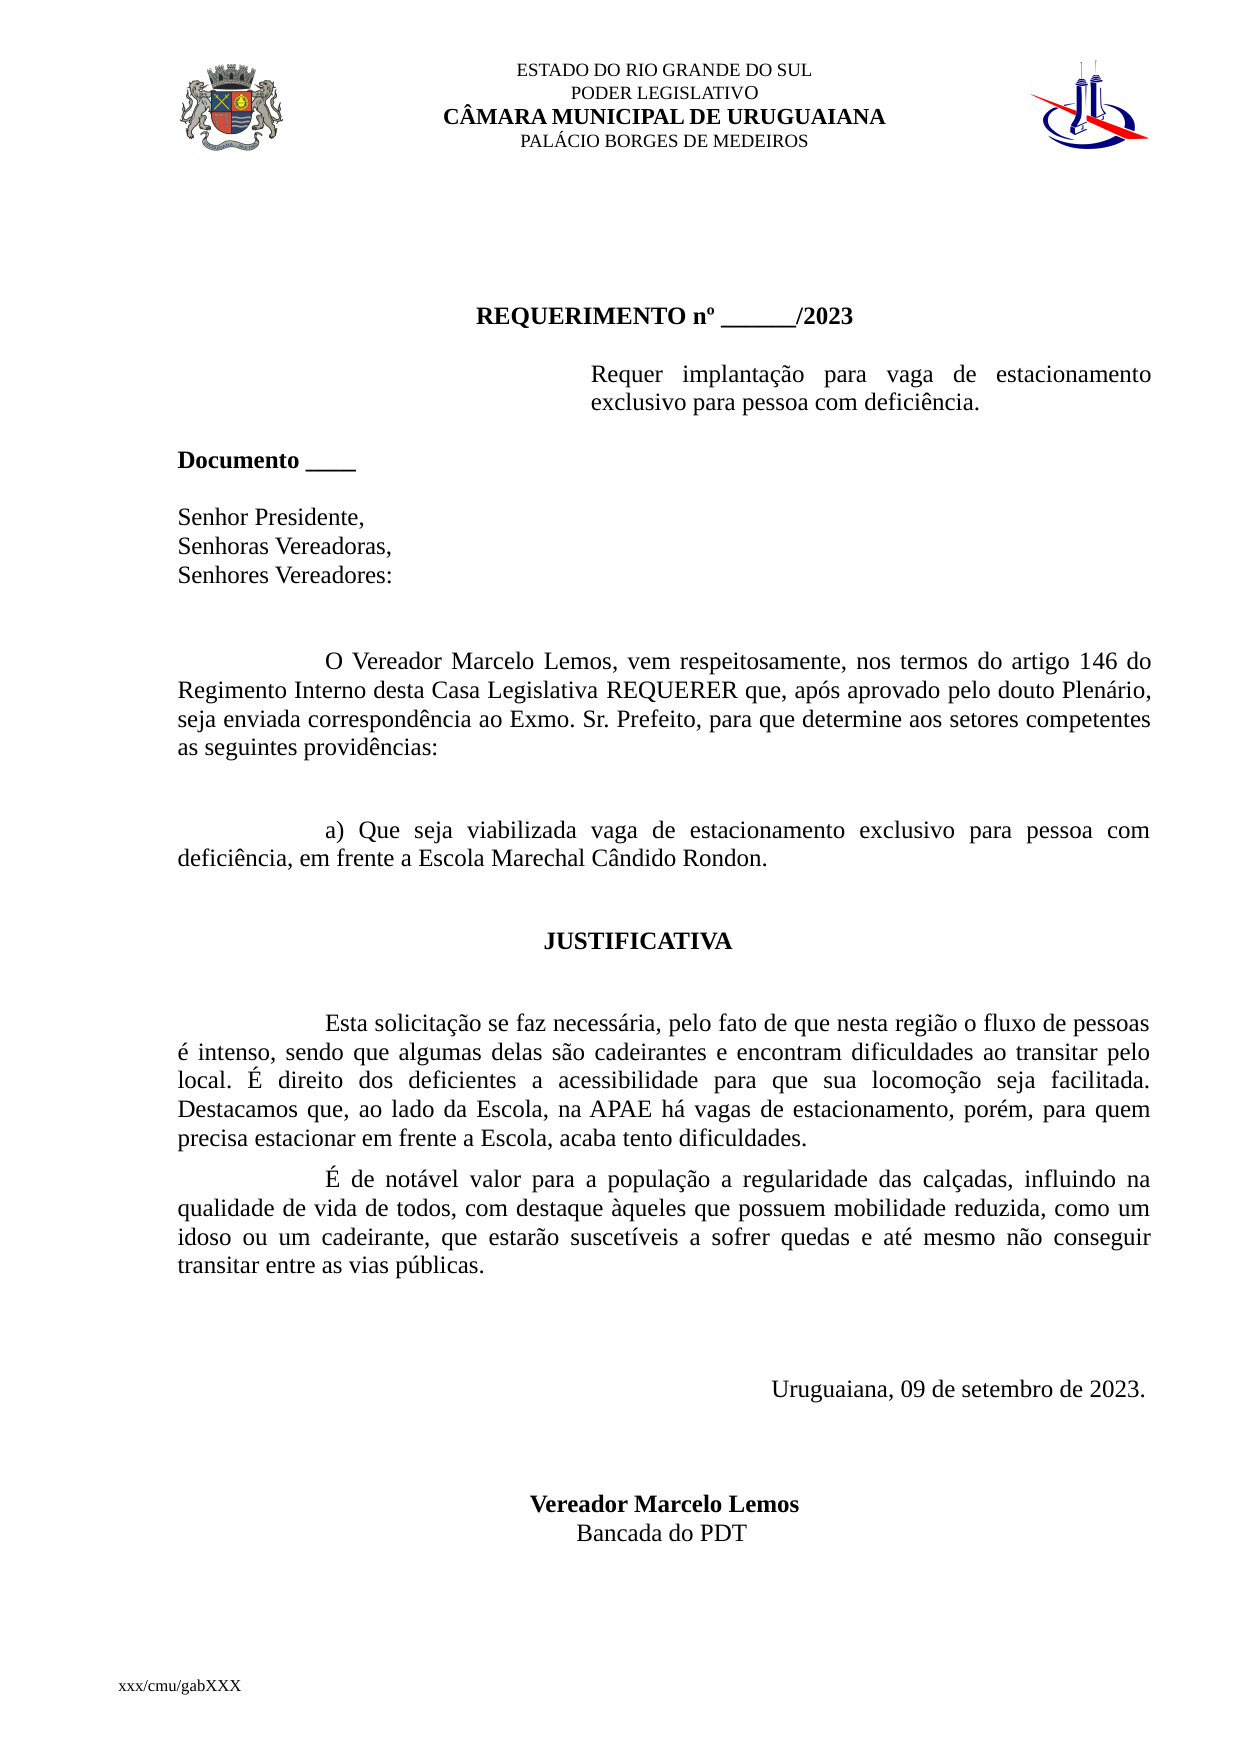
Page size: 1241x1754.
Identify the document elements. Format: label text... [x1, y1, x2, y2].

text Senhoras Vereadoras, [177, 531, 1152, 560]
text JUSTIFICATIVA [177, 926, 1152, 954]
text Senhor Presidente, [177, 502, 1152, 531]
picture [1030, 60, 1149, 149]
text Documento ____ [177, 445, 1152, 474]
text REQUERIMENTO nº ______/2023 [177, 301, 1152, 330]
text É de notável valor para a população a regularidade das calçadas, influindo na qualidade de vida de todos, com destaque àqueles que possuem mobilidade reduzida, como um idoso ou um cadeirante, que estarão suscetíveis a sofrer quedas e até mesmo não conseguir transitar entre as vias públicas. [177, 1164, 1152, 1279]
text Bancada do PDT [177, 1518, 1152, 1546]
text Senhores Vereadores: [177, 560, 1152, 589]
picture [179, 62, 285, 152]
text Esta solicitação se faz necessária, pelo fato de que nesta região o fluxo de pessoas é intenso, sendo que algumas delas são cadeirantes e encontram dificuldades ao transitar pelo local. É direito dos deficientes a acessibilidade para que sua locomoção seja facilitada. Destacamos que, ao lado da Escola, na APAE há vagas de estacionamento, porém, para quem precisa estacionar em frente a Escola, acaba tento dificuldades. [177, 1008, 1152, 1152]
text a) Que seja viabilizada vaga de estacionamento exclusivo para pessoa com deficiência, em frente a Escola Marechal Cândido Rondon. [177, 815, 1152, 872]
text Requer implantação para vaga de estacionamento exclusivo para pessoa com deficiência. [591, 359, 1152, 416]
text O Vereador Marcelo Lemos, vem respeitosamente, nos termos do artigo 146 do Regimento Interno desta Casa Legislativa REQUERER que, após aprovado pelo douto Plenário, seja enviada correspondência ao Exmo. Sr. Prefeito, para que determine aos setores competentes as seguintes providências: [177, 646, 1152, 761]
text Uruguaiana, 09 de setembro de 2023. [177, 1374, 1152, 1403]
text Vereador Marcelo Lemos [177, 1489, 1152, 1518]
